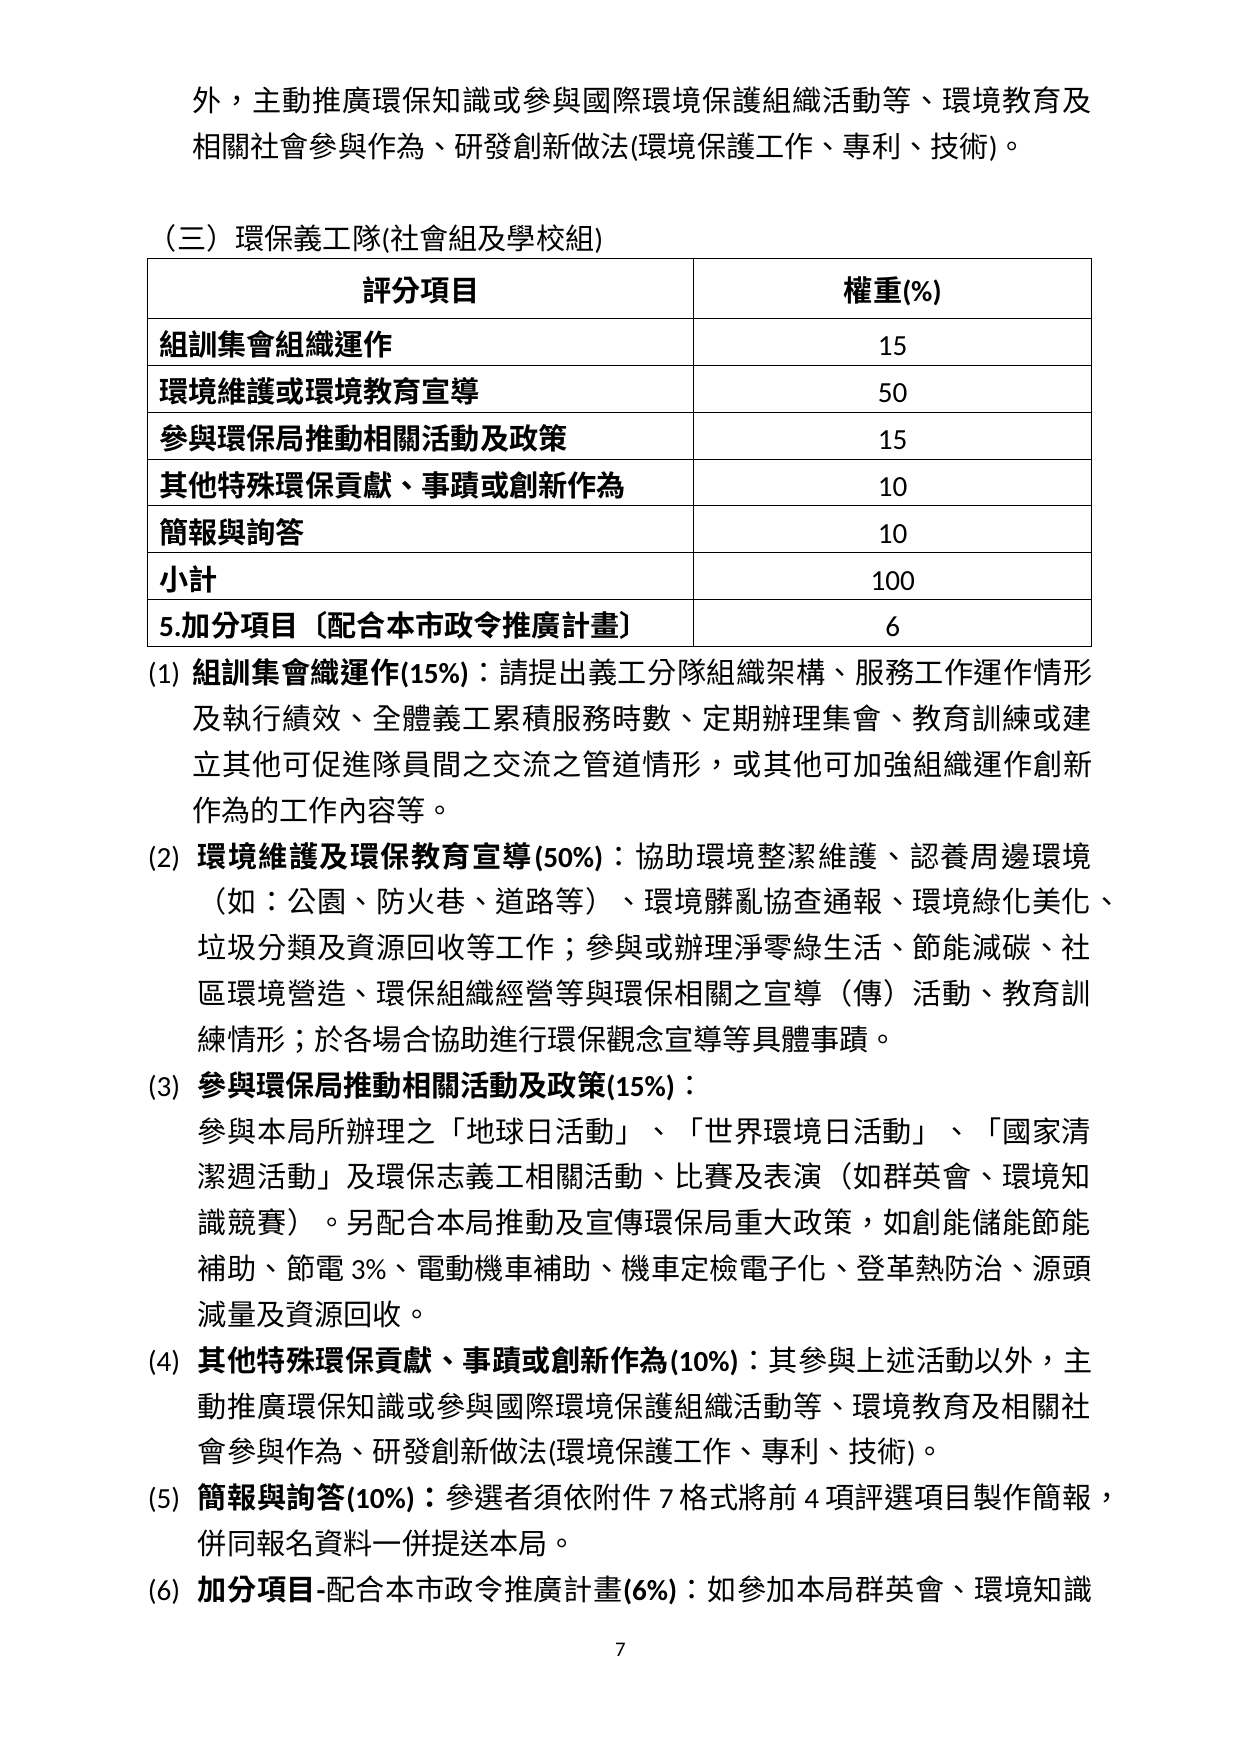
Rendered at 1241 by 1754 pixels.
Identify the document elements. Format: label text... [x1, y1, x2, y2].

list 環境維護及環保教育宣導(50%)：協助環境整潔維護、認養周邊環境（如：公園、防火巷、道路等）、環境髒亂協查通報、環境綠化美化、垃圾分類及資源回收等工作；參與或辦理淨零綠生活、節能減碳、社區環境營造、環保組織經營等與環保相關之宣導（傳）活動、教育訓練情形；於各場合協助進行環保觀念宣導等具體事蹟。 [148, 830, 1092, 1059]
table_cell 組訓集會組織運作 [148, 319, 693, 365]
list 外，主動推廣環保知識或參與國際環境保護組織活動等、環境教育及相關社會參與作為、研發創新做法(環境保護工作、專利、技術)。 [192, 75, 1092, 167]
text 參與本局所辦理之「地球日活動」、「世界環境日活動」、「國家清潔週活動」及環保志義工相關活動、比賽及表演（如群英會、環境知識競賽）。另配合本局推動及宣傳環保局重大政策，如創能儲能節能補助、節電3%、電動機車補助、機車定檢電子化、登革熱防治、源頭減量及資源回收。 [198, 1105, 1092, 1334]
table_cell 小計 [148, 553, 693, 599]
table_cell 5.加分項目〔配合本市政令推廣計畫〕 [148, 600, 693, 646]
list 加分項目-配合本市政令推廣計畫(6%)：如參加本局群英會、環境知識 [148, 1564, 1092, 1609]
list 參與環保局推動相關活動及政策(15%)： [148, 1059, 1092, 1105]
list 組訓集會織運作(15%)：請提出義工分隊組織架構、服務工作運作情形及執行績效、全體義工累積服務時數、定期辦理集會、教育訓練或建立其他可促進隊員間之交流之管道情形，或其他可加強組織運作創新作為的工作內容等。 [148, 647, 1092, 830]
table_cell 參與環保局推動相關活動及政策 [148, 413, 693, 458]
table_cell 15 [694, 413, 1091, 458]
table_cell 簡報與詢答 [148, 506, 693, 552]
list 簡報與詢答(10%)：參選者須依附件7格式將前4項評選項目製作簡報，併同報名資料一併提送本局。 [148, 1472, 1092, 1564]
table_header 權重(%) [694, 259, 1091, 318]
table_header 評分項目 [148, 259, 693, 318]
table_cell 環境維護或環境教育宣導 [148, 366, 693, 412]
table_cell 50 [694, 366, 1091, 412]
text （三）環保義工隊(社會組及學校組) [148, 212, 1092, 258]
list 其他特殊環保貢獻、事蹟或創新作為(10%)：其參與上述活動以外，主動推廣環保知識或參與國際環境保護組織活動等、環境教育及相關社會參與作為、研發創新做法(環境保護工作、專利、技術)。 [148, 1334, 1092, 1472]
table_cell 15 [694, 319, 1091, 365]
table_cell 10 [694, 506, 1091, 552]
table_cell 其他特殊環保貢獻、事蹟或創新作為 [148, 460, 693, 505]
table_cell 6 [694, 600, 1091, 646]
table_cell 10 [694, 460, 1091, 505]
table_cell 100 [694, 553, 1091, 599]
